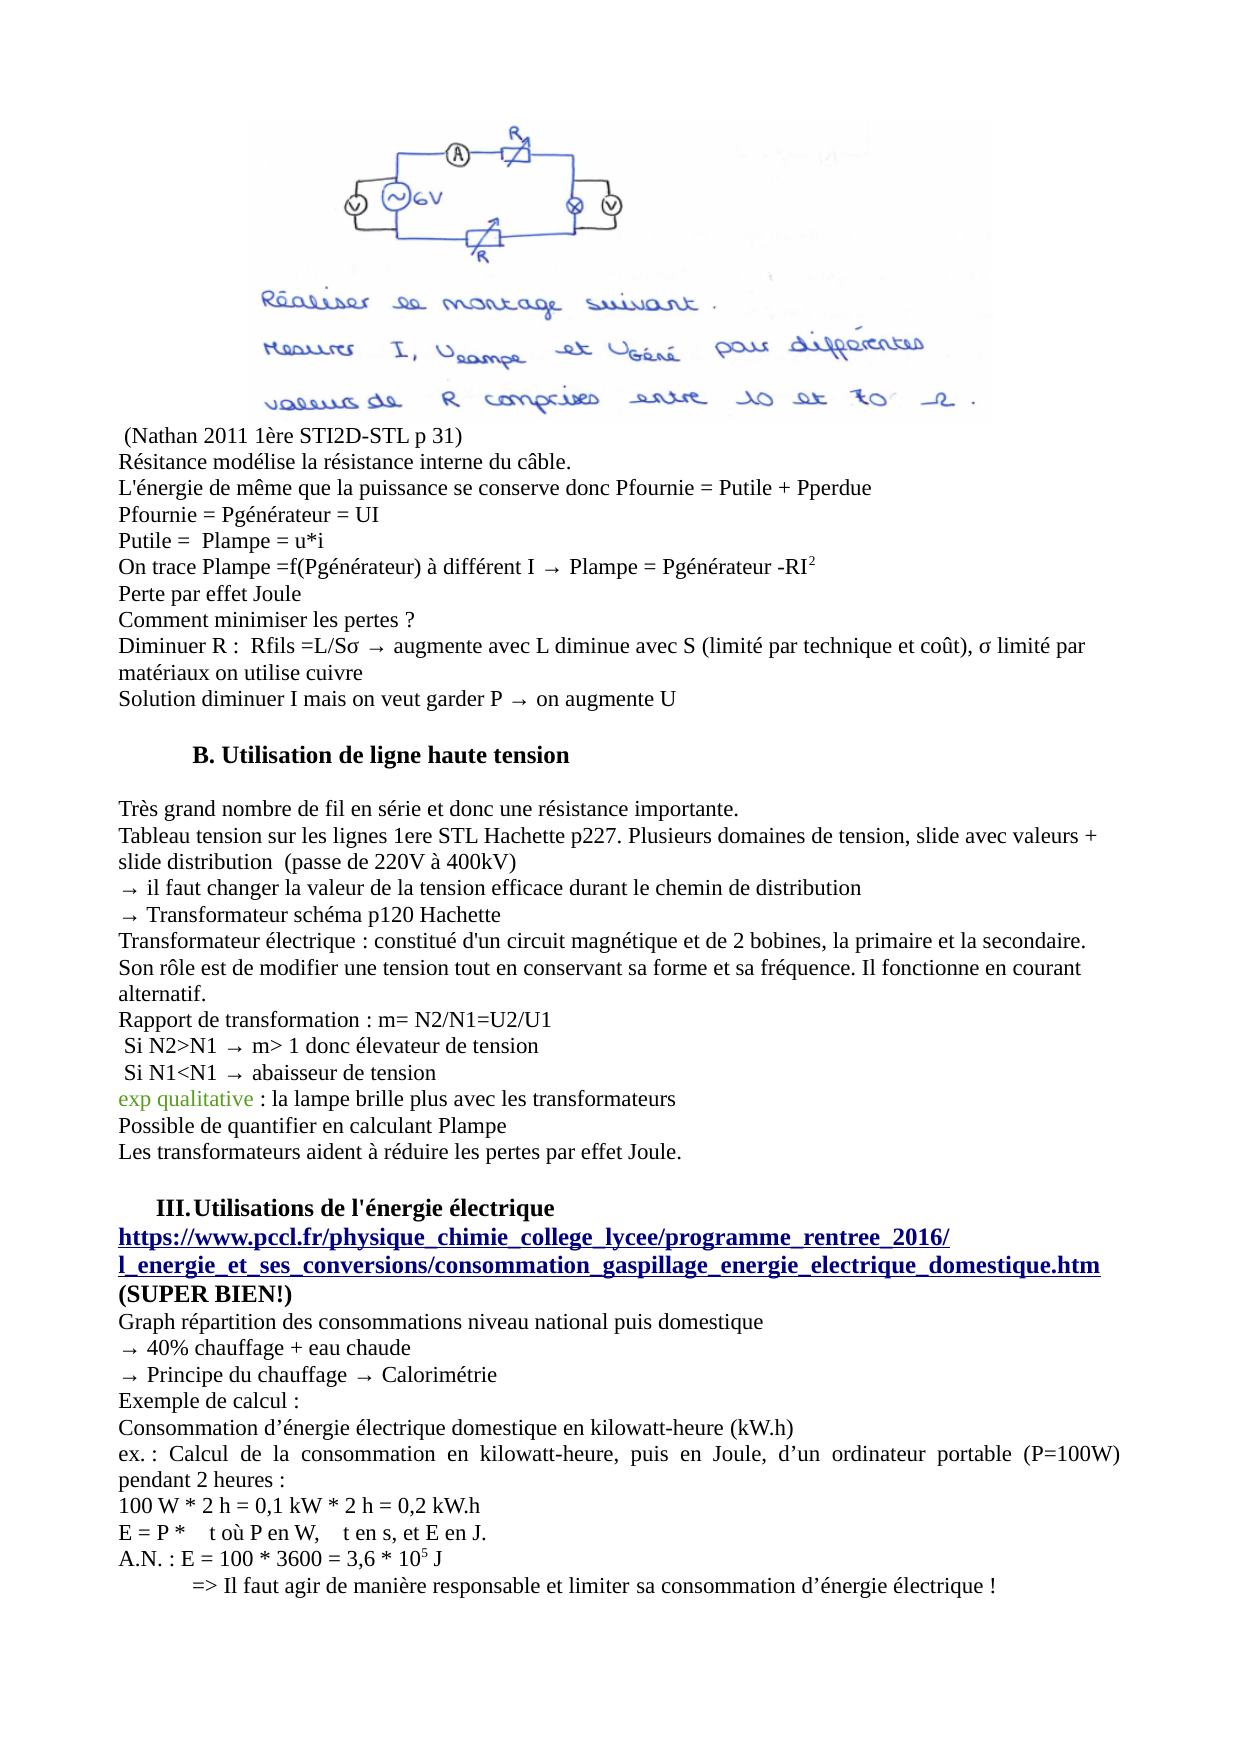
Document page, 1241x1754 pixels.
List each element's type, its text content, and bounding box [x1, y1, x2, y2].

text 100 W * 2 h = 0,1 kW * 2 h = 0,2 kW.h [118, 1493, 1122, 1519]
text Solution diminuer I mais on veut garder P → on augmente U [118, 685, 1122, 712]
text Tableau tension sur les lignes 1ere STL Hachette p227. Plusieurs domaines de tension, slide avec valeurs + slide distribution (passe de 220V à 400kV) [118, 822, 1122, 874]
text Perte par effet Joule [118, 580, 1122, 606]
text A.N. : E = 100 * 3600 = 3,6 * 105 J [118, 1545, 1122, 1572]
text Comment minimiser les pertes ? [118, 606, 1122, 632]
text Résitance modélise la résistance interne du câble. [118, 448, 1122, 474]
text → Transformateur schéma p120 Hachette [118, 901, 1122, 927]
list Utilisations de l'énergie électrique [156, 1193, 1122, 1222]
text Graph répartition des consommations niveau national puis domestique [118, 1308, 1122, 1334]
text B. Utilisation de ligne haute tension [118, 740, 1122, 769]
text On trace Plampe =f(Pgénérateur) à différent I → Plampe = Pgénérateur -RI2 [118, 553, 1122, 580]
text Consommation d’énergie électrique domestique en kilowatt-heure (kW.h) [118, 1413, 1122, 1440]
text Possible de quantifier en calculant Plampe [118, 1112, 1122, 1138]
picture [247, 118, 994, 422]
text https://www.pccl.fr/physique_chimie_college_lycee/programme_rentree_2016/l_energie_et_ses_conversions/consommation_gaspillage_energie_electrique_domestique.htm (SUPER BIEN!) [118, 1222, 1122, 1308]
text ex. : Calcul de la consommation en kilowatt-heure, puis en Joule, d’un ordinateur portable (P=100W) pendant 2 heures : [118, 1440, 1122, 1493]
text Rapport de transformation : m= N2/N1=U2/U1 [118, 1006, 1122, 1033]
text Si N2>N1 → m> 1 donc élevateur de tension [118, 1033, 1122, 1059]
text => Il faut agir de manière responsable et limiter sa consommation d’énergie électrique ! [118, 1572, 1122, 1598]
text → 40% chauffage + eau chaude [118, 1334, 1122, 1361]
text Exemple de calcul : [118, 1387, 1122, 1413]
text E = P * t où P en W, t en s, et E en J. [118, 1519, 1122, 1545]
text Pfournie = Pgénérateur = UI [118, 501, 1122, 527]
text L'énergie de même que la puissance se conserve donc Pfournie = Putile + Pperdue [118, 474, 1122, 501]
text → Principe du chauffage → Calorimétrie [118, 1361, 1122, 1387]
text Les transformateurs aident à réduire les pertes par effet Joule. [118, 1138, 1122, 1164]
text Putile = Plampe = u*i [118, 527, 1122, 553]
text Diminuer R : Rfils =L/Sσ → augmente avec L diminue avec S (limité par technique et coût), σ limité par matériaux on utilise cuivre [118, 632, 1122, 685]
text Très grand nombre de fil en série et donc une résistance importante. [118, 795, 1122, 822]
text → il faut changer la valeur de la tension efficace durant le chemin de distribution [118, 874, 1122, 901]
text Si N1<N1 → abaisseur de tension [118, 1059, 1122, 1085]
text Transformateur électrique : constitué d'un circuit magnétique et de 2 bobines, la primaire et la secondaire. Son rôle est de modifier une tension tout en conservant sa forme et sa fréquence. Il fonctionne en courant alternatif. [118, 927, 1122, 1006]
text (Nathan 2011 1ère STI2D-STL p 31) [118, 118, 1122, 448]
text exp qualitative : la lampe brille plus avec les transformateurs [118, 1085, 1122, 1112]
